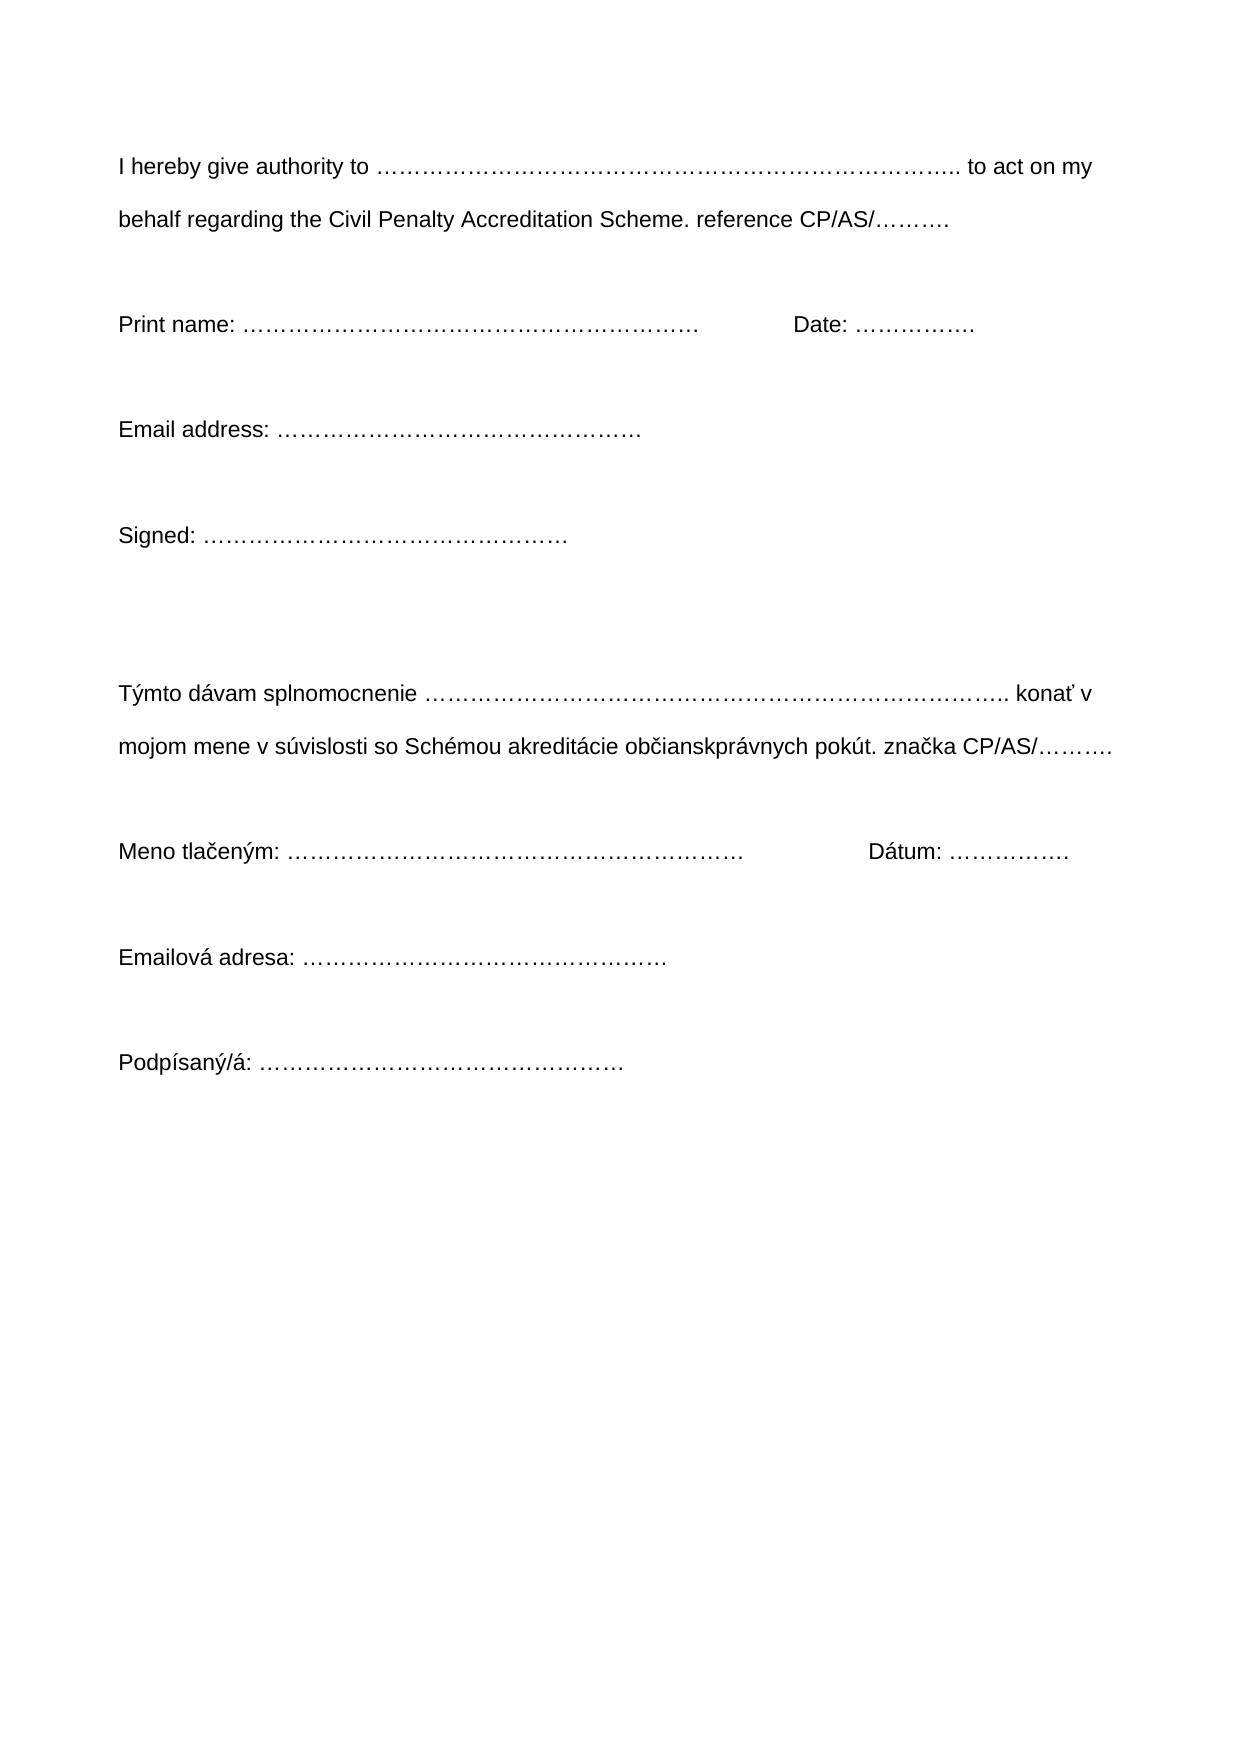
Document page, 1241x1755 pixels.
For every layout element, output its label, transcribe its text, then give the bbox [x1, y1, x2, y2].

text Týmto dávam splnomocnenie ………………………………………………………………….. konať v mojom mene v súvislosti so Schémou akreditácie občianskprávnych pokút. značka CP/AS/………. [118, 680, 1122, 759]
text I hereby give authority to ………………………………………………………………….. to act on my behalf regarding the Civil Penalty Accreditation Scheme. reference CP/AS/………. [118, 153, 1122, 232]
text Signed: ………………………………………… [118, 522, 1122, 548]
text Emailová adresa: ………………………………………… [118, 943, 1122, 970]
text Meno tlačeným: …………………………………………………… Dátum: ……………. [118, 838, 1122, 864]
text Print name: …………………………………………………… Date: ……………. [118, 311, 1122, 337]
text Email address: ………………………………………… [118, 416, 1122, 443]
text Podpísaný/á: ………………………………………… [118, 1049, 1122, 1075]
